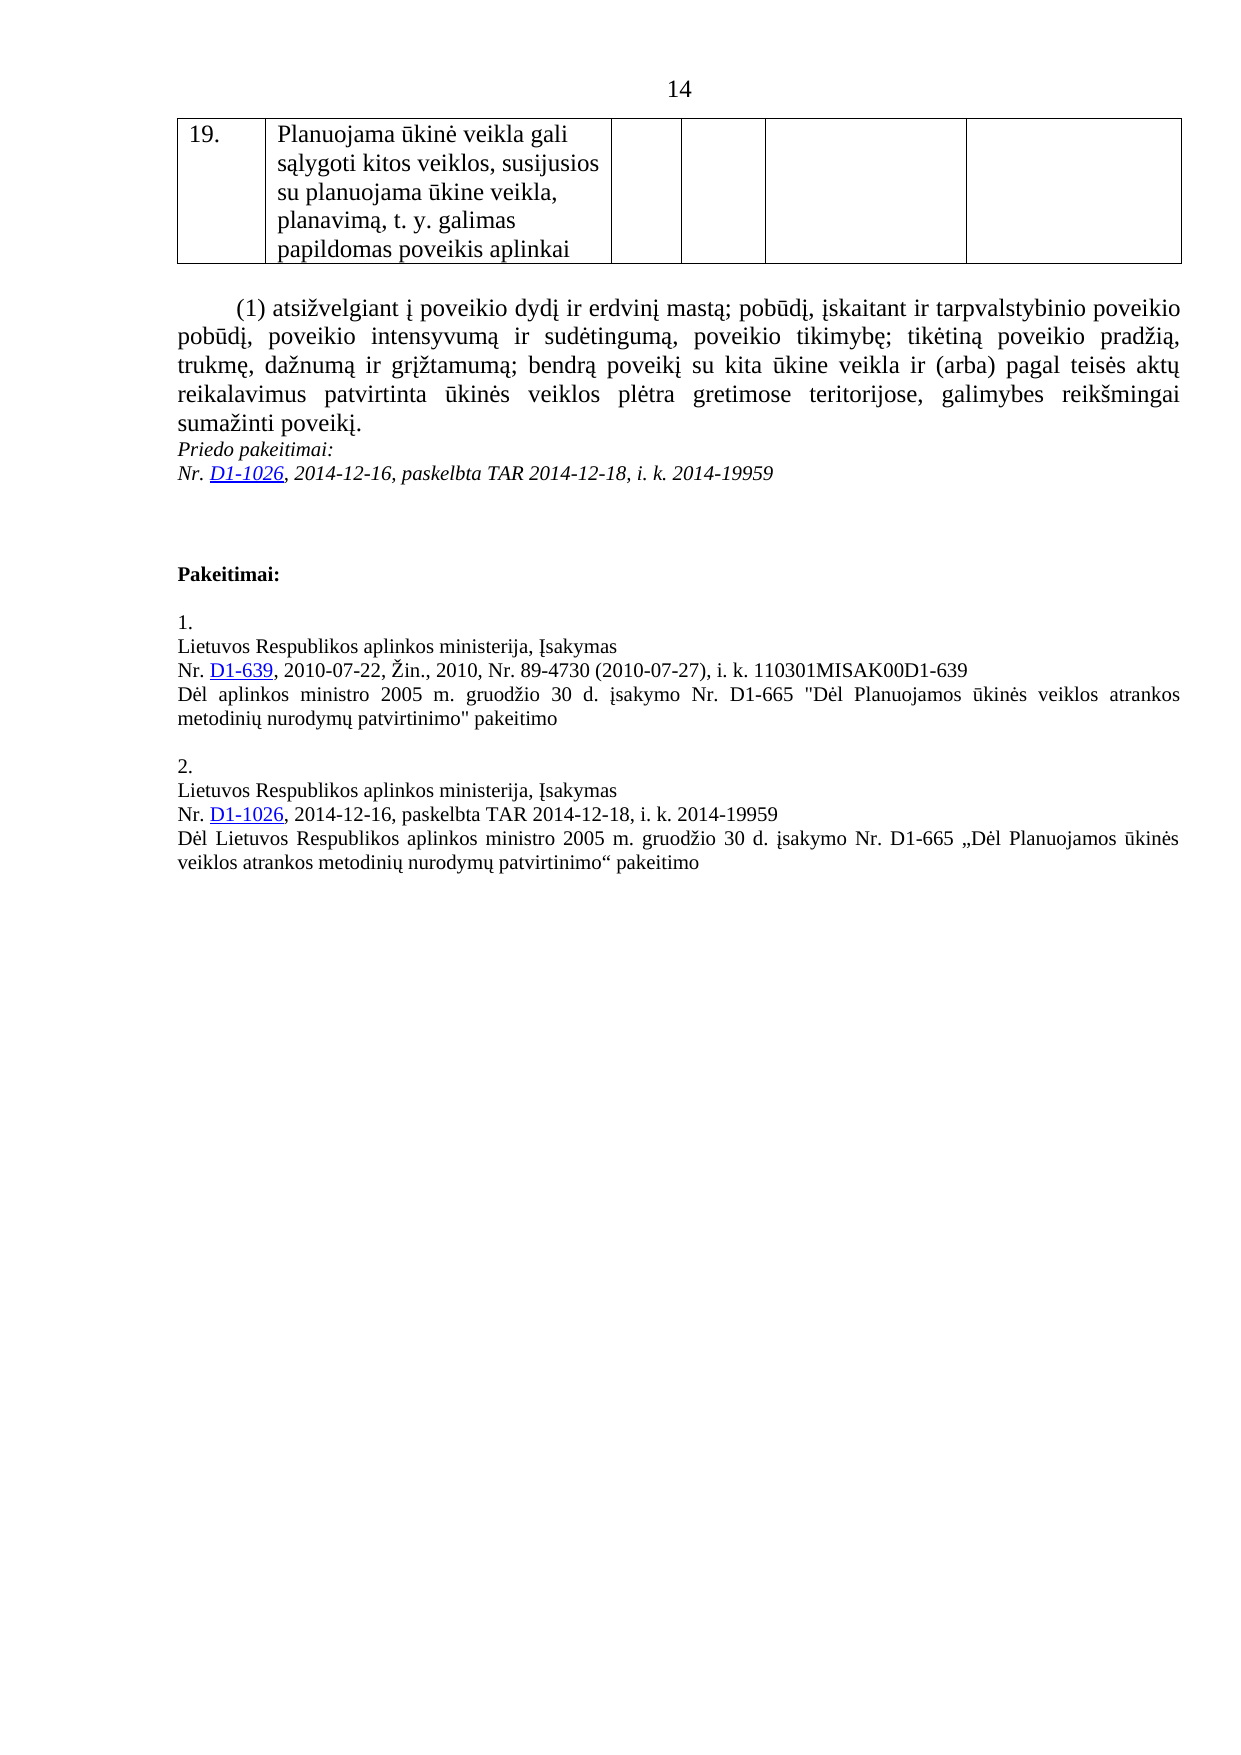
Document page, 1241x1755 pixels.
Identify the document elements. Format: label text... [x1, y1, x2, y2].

text Nr. D1-1026, 2014-12-16, paskelbta TAR 2014-12-18, i. k. 2014-19959 [177, 461, 1181, 484]
text Nr. D1-639, 2010-07-22, Žin., 2010, Nr. 89-4730 (2010-07-27), i. k. 110301MISAK00D1-639 [177, 658, 1181, 682]
table_cell [682, 119, 765, 263]
text Nr. D1-1026, 2014-12-16, paskelbta TAR 2014-12-18, i. k. 2014-19959 [177, 802, 1181, 826]
text Pakeitimai: [177, 561, 1181, 586]
text 1. [177, 609, 1181, 634]
text (1) atsižvelgiant į poveikio dydį ir erdvinį mastą; pobūdį, įskaitant ir tarpvalstybinio poveikio pobūdį, poveikio intensyvumą ir sudėtingumą, poveikio tikimybę; tikėtiną poveikio pradžią, trukmę, dažnumą ir grįžtamumą; bendrą poveikį su kita ūkine veikla ir (arba) pagal teisės aktų reikalavimus patvirtinta ūkinės veiklos plėtra gretimose teritorijose, galimybes reikšmingai sumažinti poveikį. [177, 293, 1181, 436]
text Lietuvos Respublikos aplinkos ministerija, Įsakymas [177, 778, 1181, 802]
text 2. [177, 754, 1181, 778]
text Lietuvos Respublikos aplinkos ministerija, Įsakymas [177, 634, 1181, 658]
table_cell 19. [178, 119, 265, 263]
text Dėl aplinkos ministro 2005 m. gruodžio 30 d. įsakymo Nr. D1-665 "Dėl Planuojamos ūkinės veiklos atrankos metodinių nurodymų patvirtinimo" pakeitimo [177, 682, 1181, 730]
table_cell Planuojama ūkinė veikla gali sąlygoti kitos veiklos, susijusios su planuojama ūkine veikla, planavimą, t. y. galimas papildomas poveikis aplinkai [266, 119, 611, 263]
table_cell [766, 119, 966, 263]
text Priedo pakeitimai: [177, 436, 1181, 461]
table_cell [612, 119, 681, 263]
text Dėl Lietuvos Respublikos aplinkos ministro 2005 m. gruodžio 30 d. įsakymo Nr. D1-665 „Dėl Planuojamos ūkinės veiklos atrankos metodinių nurodymų patvirtinimo“ pakeitimo [177, 826, 1181, 874]
table_cell [967, 119, 1181, 263]
